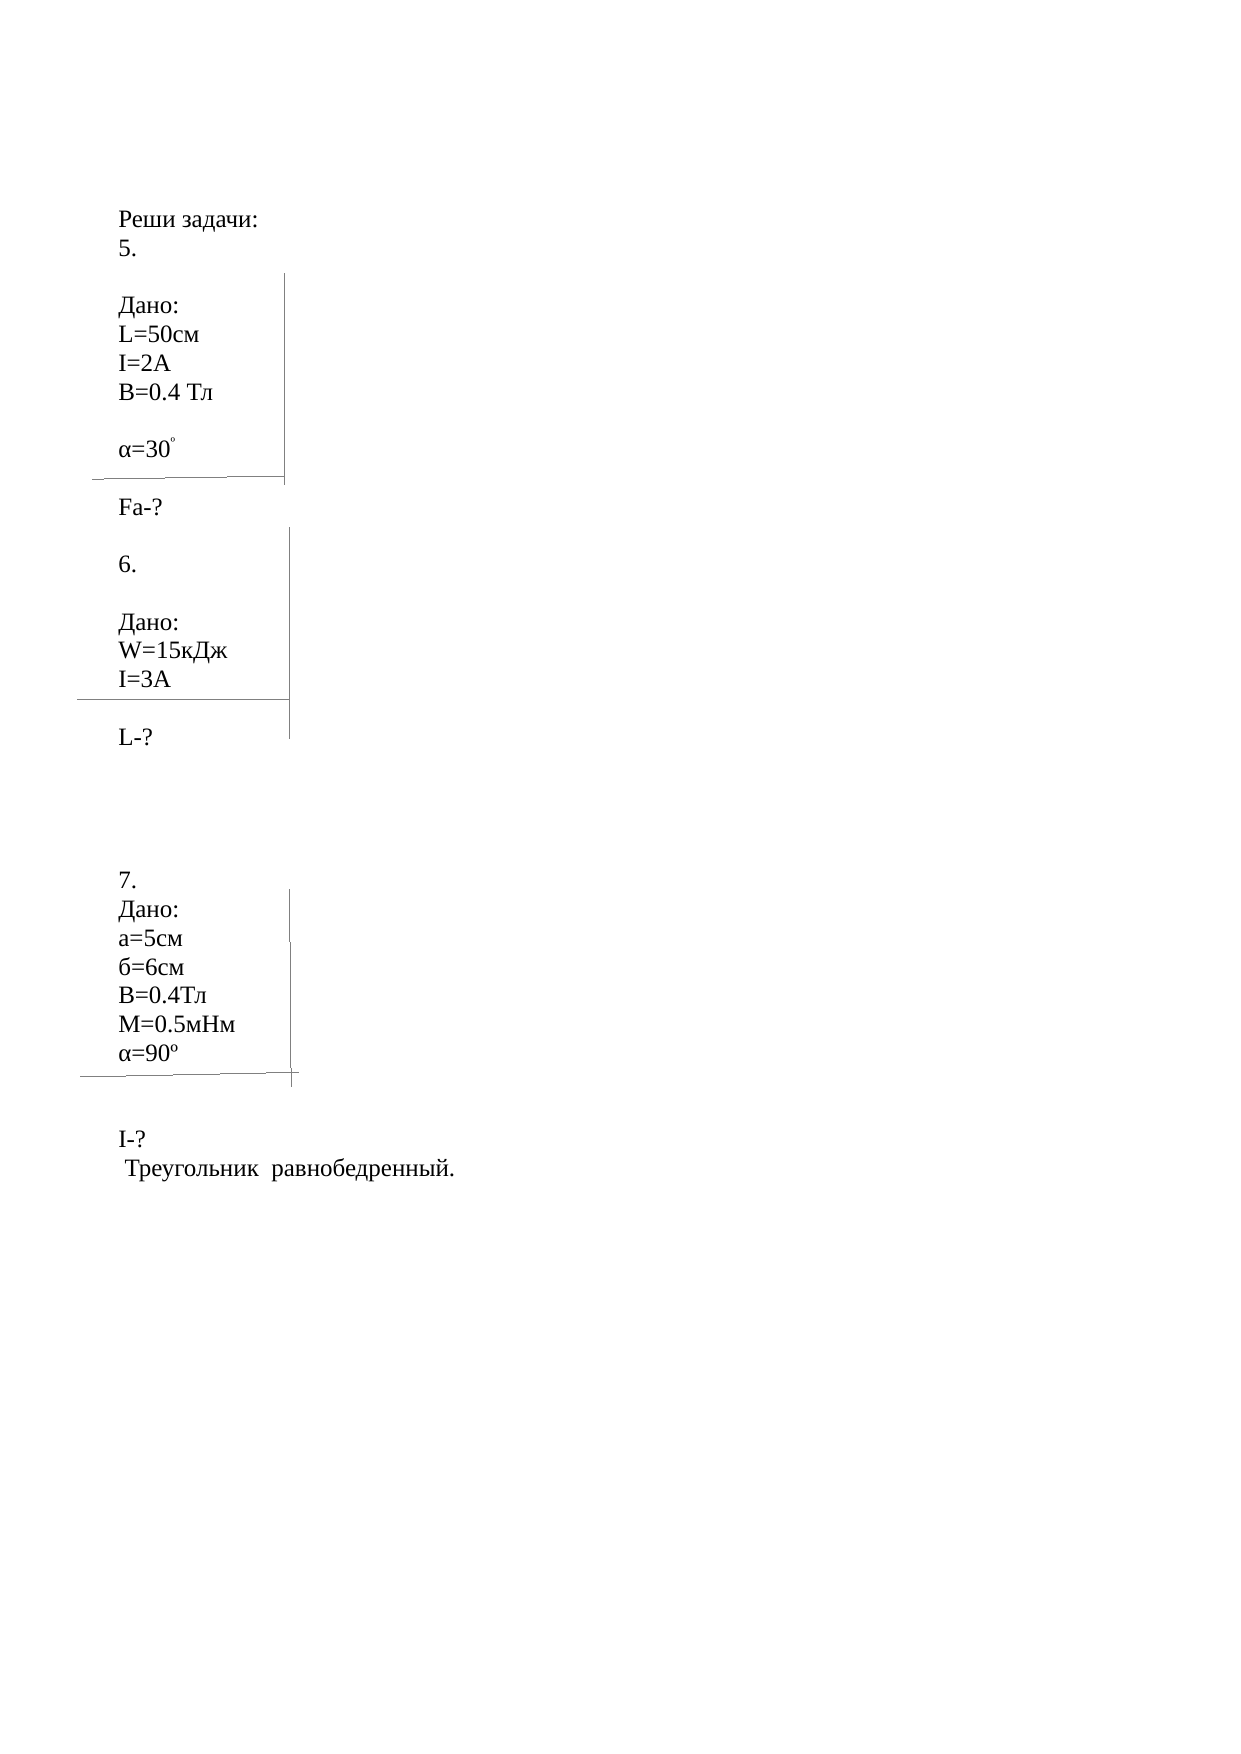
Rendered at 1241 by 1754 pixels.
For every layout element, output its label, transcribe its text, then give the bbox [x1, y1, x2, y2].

text Реши задачи: [118, 204, 1122, 233]
text [291, 1038, 1122, 1067]
text W=15кДж [118, 636, 289, 664]
text [285, 377, 1122, 406]
text I=3A [118, 664, 289, 693]
text Fa-? [118, 492, 1122, 521]
text [285, 348, 1122, 377]
text B=0.4 Тл [118, 377, 284, 406]
text [290, 664, 1122, 693]
text I-? [118, 1124, 1122, 1153]
text В=0.4Тл [118, 981, 290, 1009]
text 7. [118, 866, 1122, 894]
text Дано: [118, 291, 284, 319]
text [291, 1009, 1122, 1038]
text L=50см [118, 319, 284, 348]
text [285, 319, 1122, 348]
text [290, 549, 1122, 578]
text [290, 607, 1122, 636]
text [285, 291, 1122, 319]
text 6. [118, 549, 289, 578]
text α=30º [118, 434, 284, 463]
text Треугольник равнобедренный. [118, 1153, 1122, 1182]
text б=6см [118, 952, 290, 981]
text [291, 952, 1122, 981]
text а=5см [118, 923, 1122, 952]
text 5. [118, 233, 1122, 262]
text Дано: [118, 607, 289, 636]
text α=90º [118, 1038, 290, 1067]
text [285, 434, 1122, 463]
text L-? [118, 722, 1122, 751]
text Дано: [118, 894, 289, 923]
text М=0.5мНм [118, 1009, 290, 1038]
text [290, 636, 1122, 664]
text [291, 981, 1122, 1009]
text [290, 894, 1122, 923]
text I=2A [118, 348, 284, 377]
